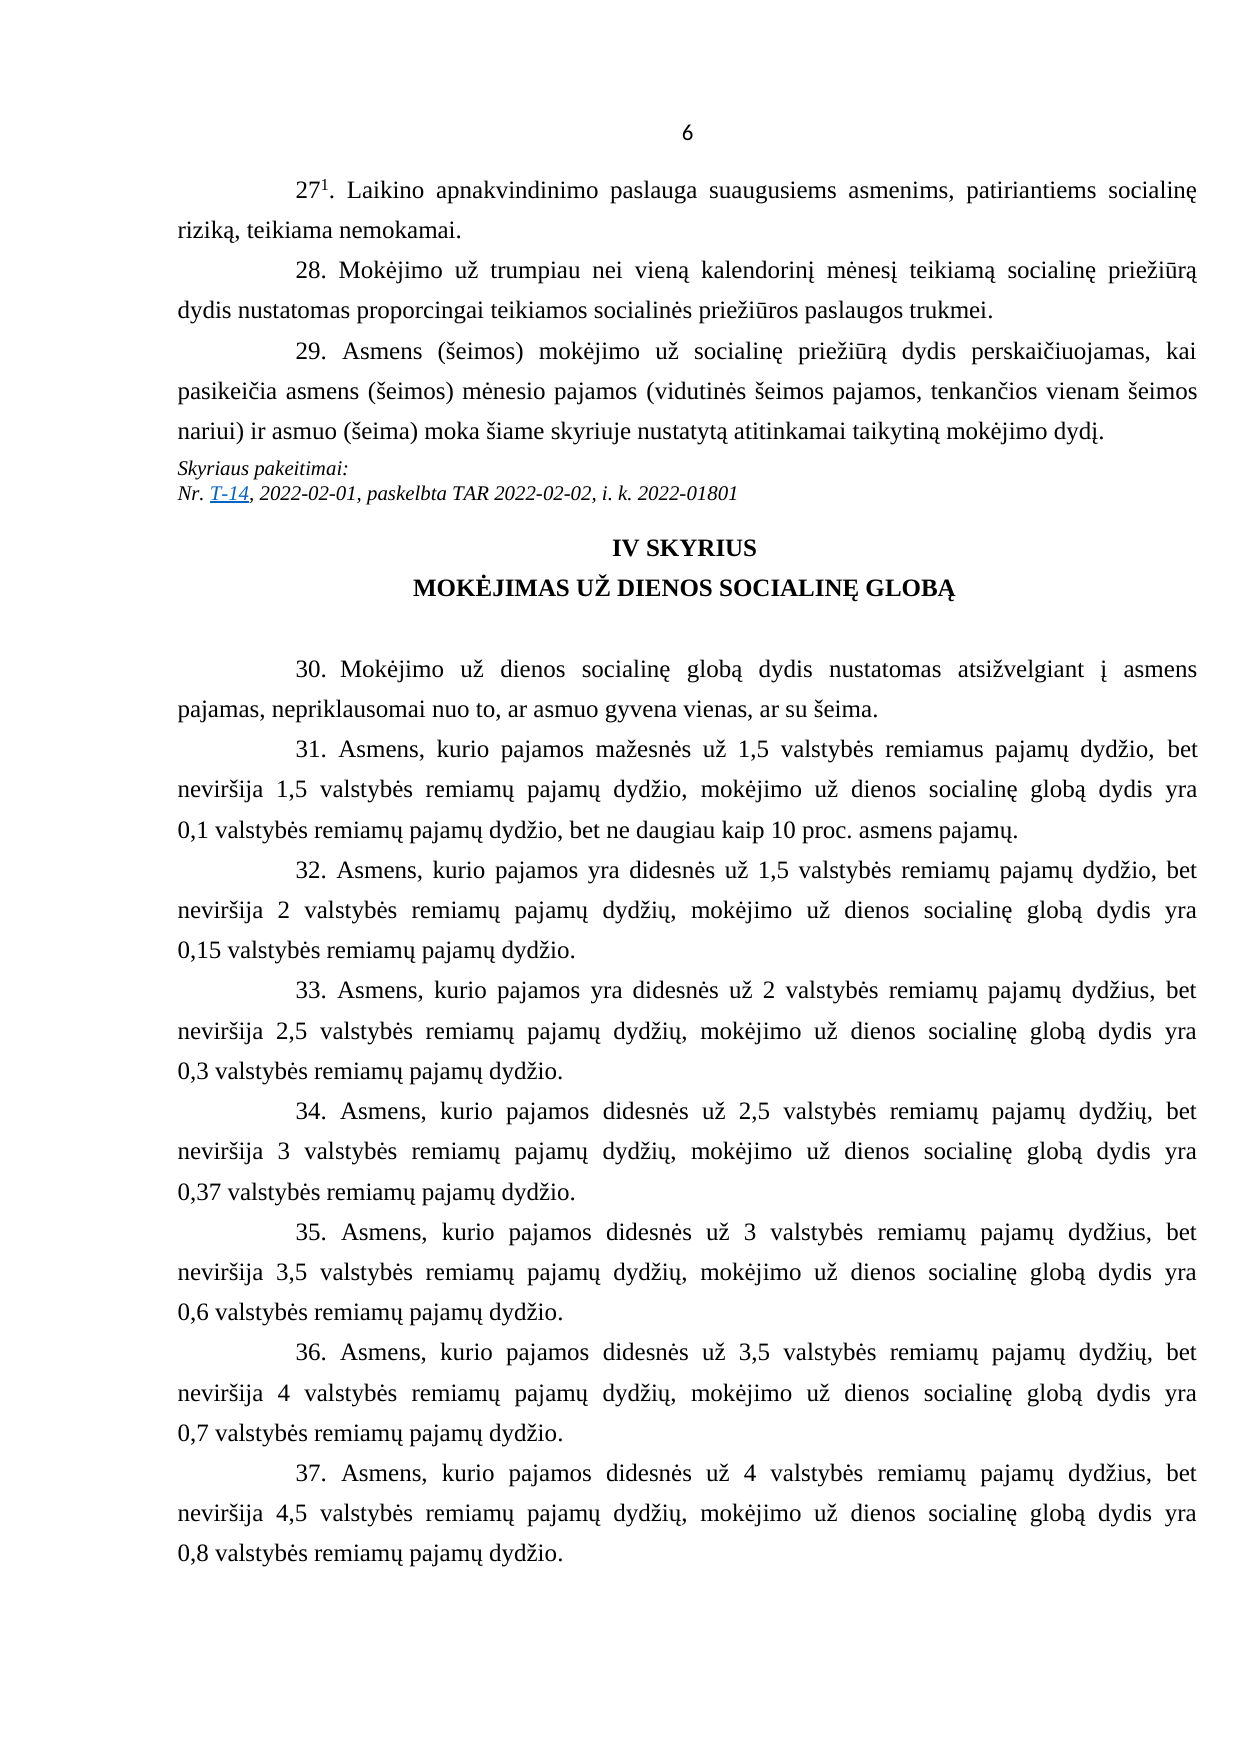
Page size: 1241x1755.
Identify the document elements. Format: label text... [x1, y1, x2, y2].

text 30. Mokėjimo už dienos socialinę globą dydis nustatomas atsižvelgiant į asmens pajamas, nepriklausomai nuo to, ar asmuo gyvena vienas, ar su šeima. [177, 654, 1198, 723]
text 36. Asmens, kurio pajamos didesnės už 3,5 valstybės remiamų pajamų dydžių, bet neviršija 4 valstybės remiamų pajamų dydžių, mokėjimo už dienos socialinę globą dydis yra 0,7 valstybės remiamų pajamų dydžio. [177, 1337, 1198, 1447]
text 33. Asmens, kurio pajamos yra didesnės už 2 valstybės remiamų pajamų dydžius, bet neviršija 2,5 valstybės remiamų pajamų dydžių, mokėjimo už dienos socialinę globą dydis yra 0,3 valstybės remiamų pajamų dydžio. [177, 976, 1198, 1085]
text 31. Asmens, kurio pajamos mažesnės už 1,5 valstybės remiamus pajamų dydžio, bet neviršija 1,5 valstybės remiamų pajamų dydžio, mokėjimo už dienos socialinę globą dydis yra 0,1 valstybės remiamų pajamų dydžio, bet ne daugiau kaip 10 proc. asmens pajamų. [177, 734, 1198, 843]
text 34. Asmens, kurio pajamos didesnės už 2,5 valstybės remiamų pajamų dydžių, bet neviršija 3 valstybės remiamų pajamų dydžių, mokėjimo už dienos socialinę globą dydis yra 0,37 valstybės remiamų pajamų dydžio. [177, 1096, 1198, 1205]
text Skyriaus pakeitimai: [177, 456, 1198, 480]
text IV SKYRIUS [177, 533, 1198, 562]
text 37. Asmens, kurio pajamos didesnės už 4 valstybės remiamų pajamų dydžius, bet neviršija 4,5 valstybės remiamų pajamų dydžių, mokėjimo už dienos socialinę globą dydis yra 0,8 valstybės remiamų pajamų dydžio. [177, 1458, 1198, 1567]
text 29. Asmens (šeimos) mokėjimo už socialinę priežiūrą dydis perskaičiuojamas, kai pasikeičia asmens (šeimos) mėnesio pajamos (vidutinės šeimos pajamos, tenkančios vienam šeimos nariui) ir asmuo (šeima) moka šiame skyriuje nustatytą atitinkamai taikytiną mokėjimo dydį. [177, 336, 1198, 445]
text MOKĖJIMAS UŽ DIENOS SOCIALINĘ GLOBĄ [177, 573, 1198, 602]
text 35. Asmens, kurio pajamos didesnės už 3 valstybės remiamų pajamų dydžius, bet neviršija 3,5 valstybės remiamų pajamų dydžių, mokėjimo už dienos socialinę globą dydis yra 0,6 valstybės remiamų pajamų dydžio. [177, 1217, 1198, 1326]
text 32. Asmens, kurio pajamos yra didesnės už 1,5 valstybės remiamų pajamų dydžio, bet neviršija 2 valstybės remiamų pajamų dydžių, mokėjimo už dienos socialinę globą dydis yra 0,15 valstybės remiamų pajamų dydžio. [177, 855, 1198, 964]
text Nr. T-14, 2022-02-01, paskelbta TAR 2022-02-02, i. k. 2022-01801 [177, 480, 1198, 504]
text 271. Laikino apnakvindinimo paslauga suaugusiems asmenims, patiriantiems socialinę riziką, teikiama nemokamai. [177, 175, 1198, 244]
text 28. Mokėjimo už trumpiau nei vieną kalendorinį mėnesį teikiamą socialinę priežiūrą dydis nustatomas proporcingai teikiamos socialinės priežiūros paslaugos trukmei. [177, 255, 1198, 324]
